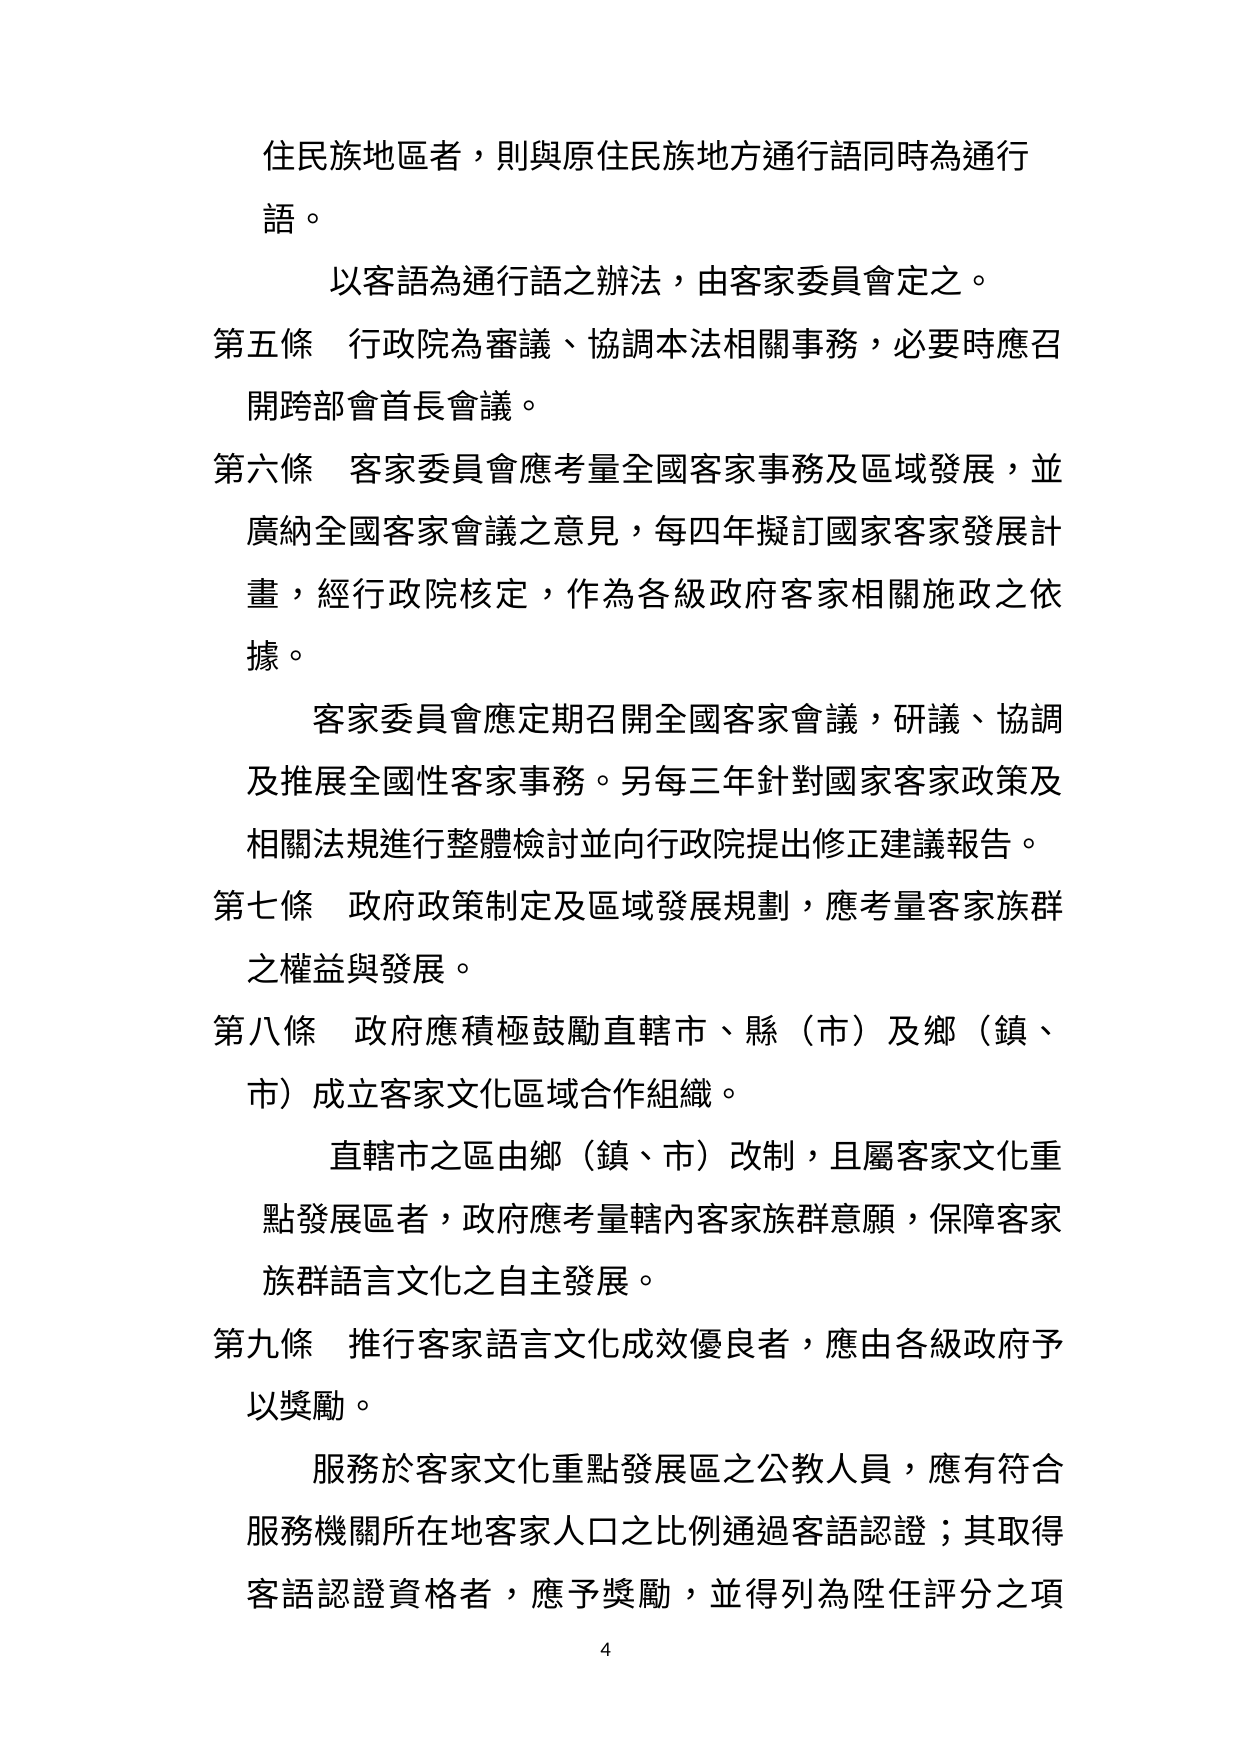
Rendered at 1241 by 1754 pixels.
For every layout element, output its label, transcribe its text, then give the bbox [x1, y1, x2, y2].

table_cell [118, 987, 201, 1300]
table_cell [118, 300, 201, 425]
table_cell [118, 862, 201, 987]
table_cell 第七條 政府政策制定及區域發展規劃，應考量客家族群之權益與發展。 [201, 862, 1093, 987]
table_cell 第六條 客家委員會應考量全國客家事務及區域發展，並廣納全國客家會議之意見，每四年擬訂國家客家發展計畫，經行政院核定，作為各級政府客家相關施政之依據。 客家委員會應定期召開全國客家會議，研議、協調及推展全國性客家事務。另每三年針對國家客家政策及相關法規進行整體檢討並向行政院提出修正建議報告。 [201, 425, 1093, 862]
table_cell 第八條 政府應積極鼓勵直轄市、縣（市）及鄉（鎮、市）成立客家文化區域合作組織。 直轄市之區由鄉（鎮、市）改制，且屬客家文化重點發展區者，政府應考量轄內客家族群意願，保障客家族群語言文化之自主發展。 [201, 987, 1093, 1300]
table_cell [118, 425, 201, 862]
table_cell [118, 112, 201, 300]
table_cell 住民族地區者，則與原住民族地方通行語同時為通行語。 以客語為通行語之辦法，由客家委員會定之。 [201, 112, 1093, 300]
table_cell 第五條 行政院為審議、協調本法相關事務，必要時應召開跨部會首長會議。 [201, 300, 1093, 425]
table_cell 第九條 推行客家語言文化成效優良者，應由各級政府予以獎勵。 服務於客家文化重點發展區之公教人員，應有符合服務機關所在地客家人口之比例通過客語認證；其取得客語認證資格者，應予獎勵，並得列為陞任評分之項 [201, 1300, 1093, 1612]
table_cell [118, 1300, 201, 1612]
